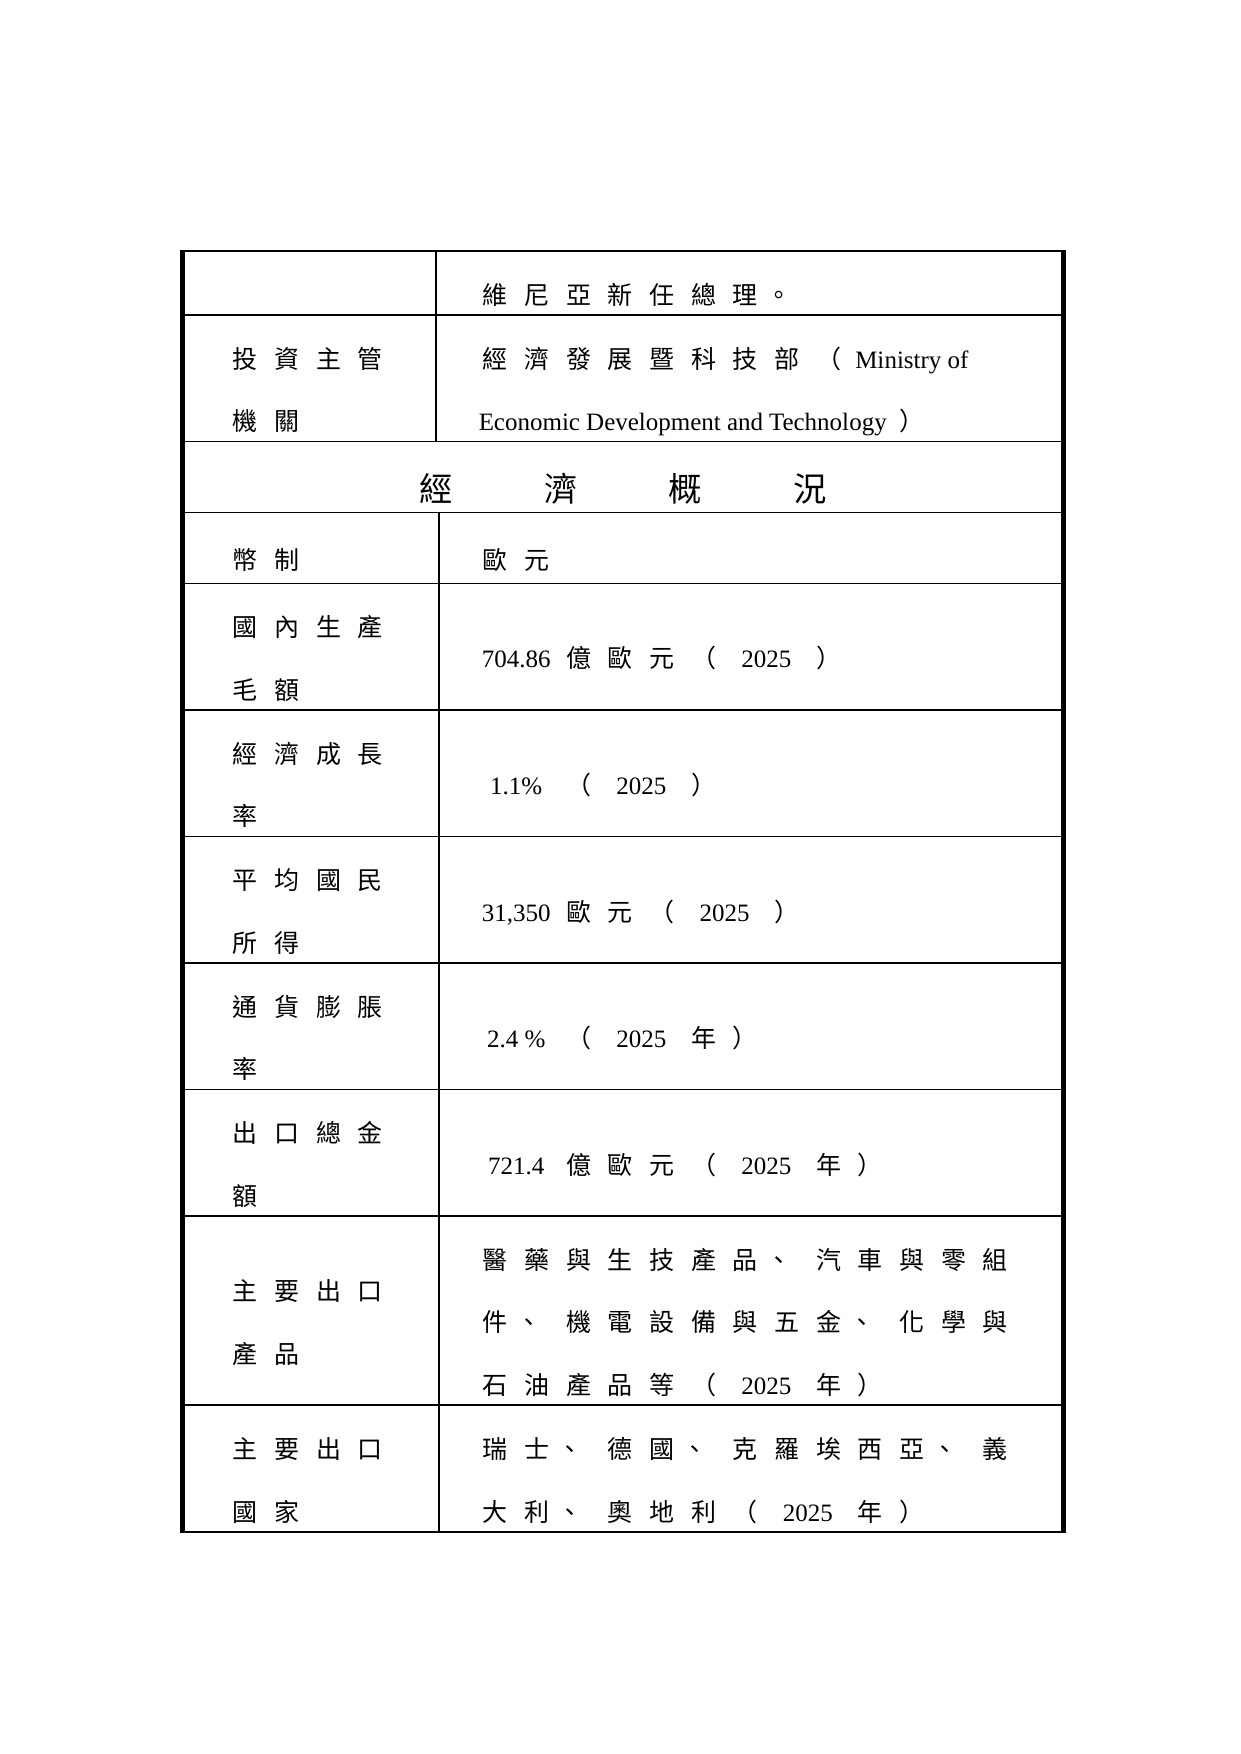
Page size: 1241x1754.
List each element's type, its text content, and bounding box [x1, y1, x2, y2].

table_cell 1.1%（2025） [440, 711, 1061, 836]
table_cell 國內生產毛額 [185, 584, 438, 709]
table_cell 主要出口國家 [185, 1406, 438, 1531]
table_cell 歐元 [440, 513, 1061, 582]
table_cell 主要出口產品 [185, 1217, 438, 1404]
table_cell 31,350歐元（2025） [440, 837, 1061, 962]
table_cell 維尼亞新任總理。 [437, 252, 1061, 314]
table_cell 經 濟 概 況 [185, 442, 1061, 512]
table_cell 經濟成長率 [185, 711, 438, 836]
table_cell [185, 252, 435, 314]
table_cell 投資主管機關 [185, 316, 435, 441]
table_cell 瑞士、德國、克羅埃西亞、義大利、奧地利（2025年） [440, 1406, 1061, 1531]
table_cell 平均國民所得 [185, 837, 438, 962]
table_cell 醫藥與生技產品、汽車與零組件、機電設備與五金、化學與石油產品等（2025年） [440, 1217, 1061, 1404]
table_cell 2.4 %（2025年） [440, 964, 1061, 1089]
table_cell 幣制 [185, 513, 438, 582]
table_cell 704.86億歐元（2025） [440, 584, 1061, 709]
table_cell 721.4億歐元（2025年） [440, 1090, 1061, 1215]
table_cell 通貨膨脹率 [185, 964, 438, 1089]
table_cell 出口總金額 [185, 1090, 438, 1215]
table_cell 經濟發展暨科技部（Ministry of Economic Development and Technology） [437, 316, 1061, 441]
